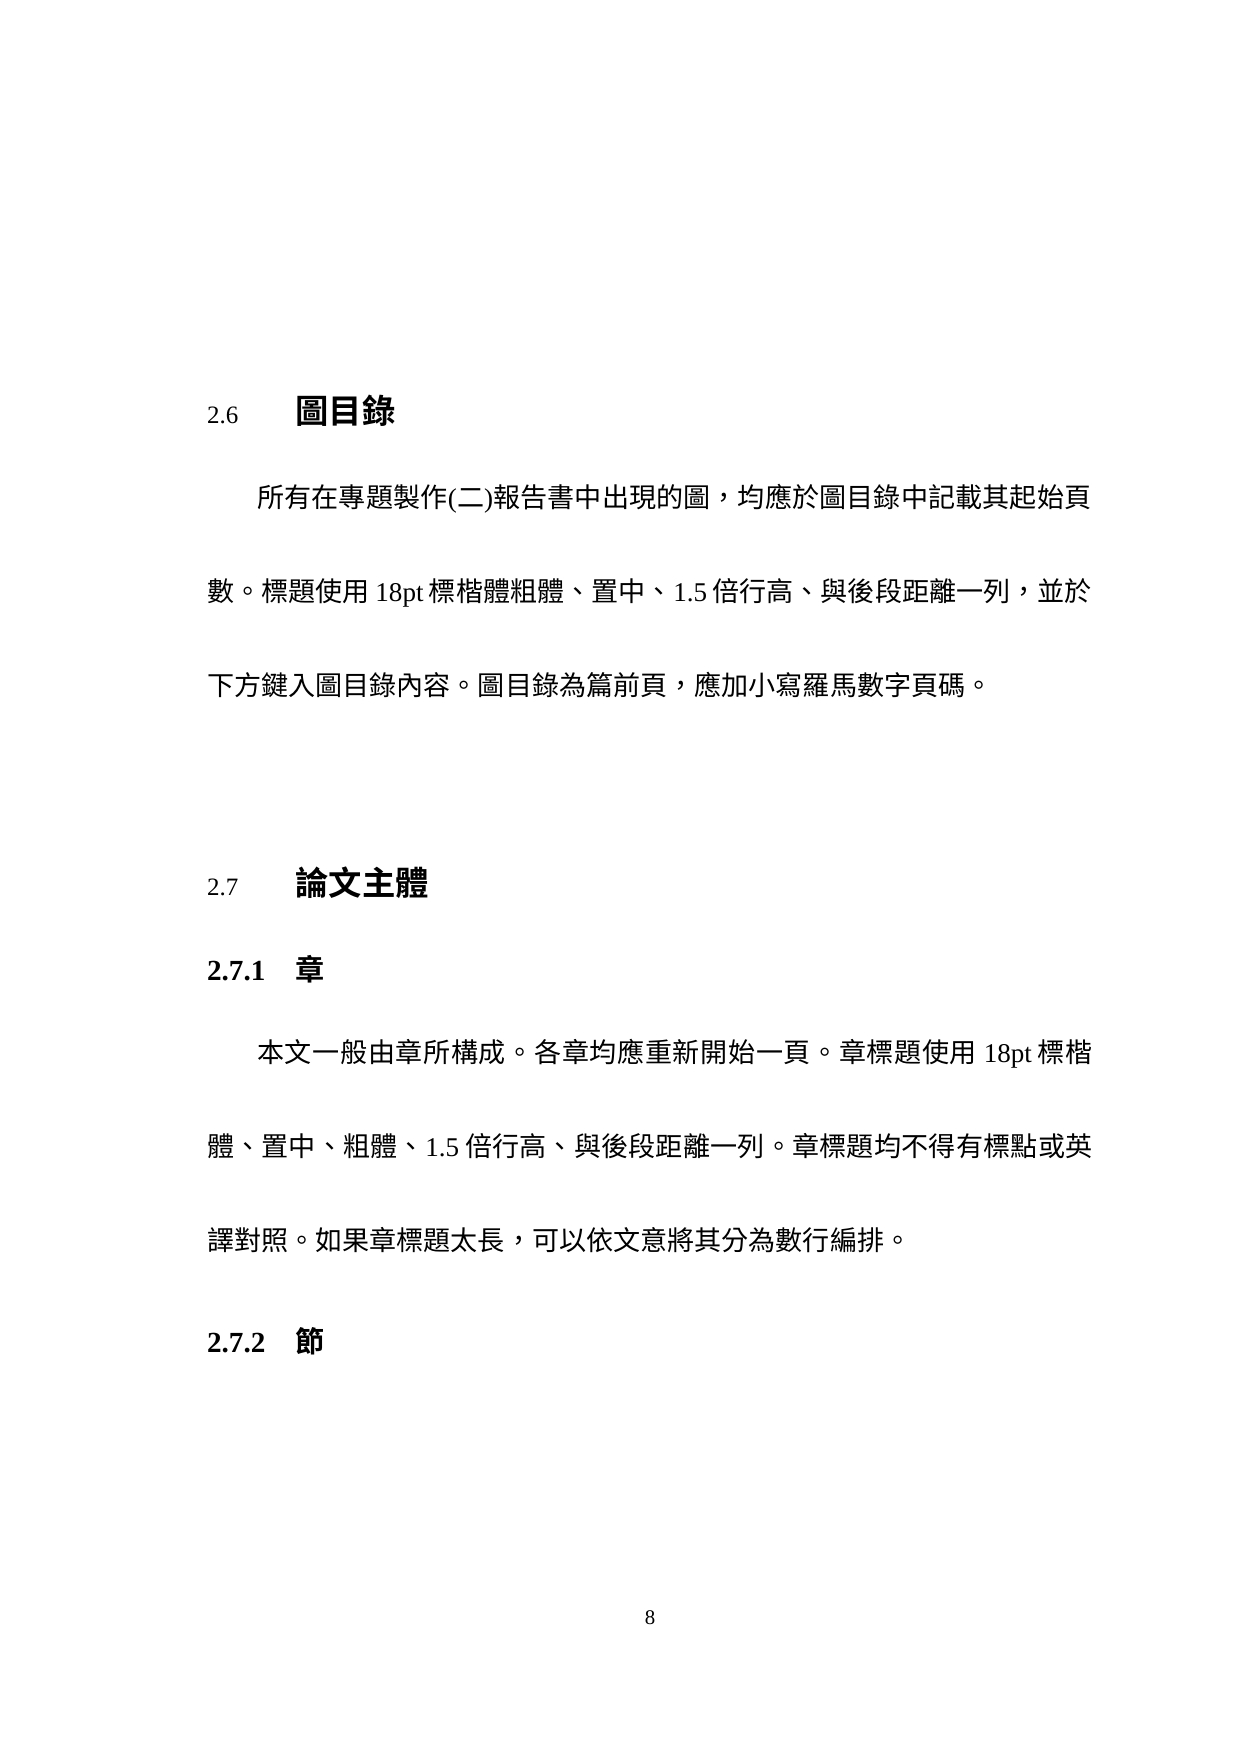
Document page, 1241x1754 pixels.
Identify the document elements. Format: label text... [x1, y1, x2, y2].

list 圖目錄 [207, 367, 1092, 430]
list 節 [207, 1298, 1092, 1360]
list 章 [207, 926, 1092, 988]
list 論文主體 [207, 839, 1092, 902]
text 所有在專題製作(二)報告書中出現的圖，均應於圖目錄中記載其起始頁數。標題使用18pt標楷體粗體、置中、1.5倍行高、與後段距離一列，並於下方鍵入圖目錄內容。圖目錄為篇前頁，應加小寫羅馬數字頁碼。 [207, 454, 1092, 704]
text 本文一般由章所構成。各章均應重新開始一頁。章標題使用18pt標楷體、置中、粗體、1.5倍行高、與後段距離一列。章標題均不得有標點或英譯對照。如果章標題太長，可以依文意將其分為數行編排。 [207, 1009, 1092, 1259]
